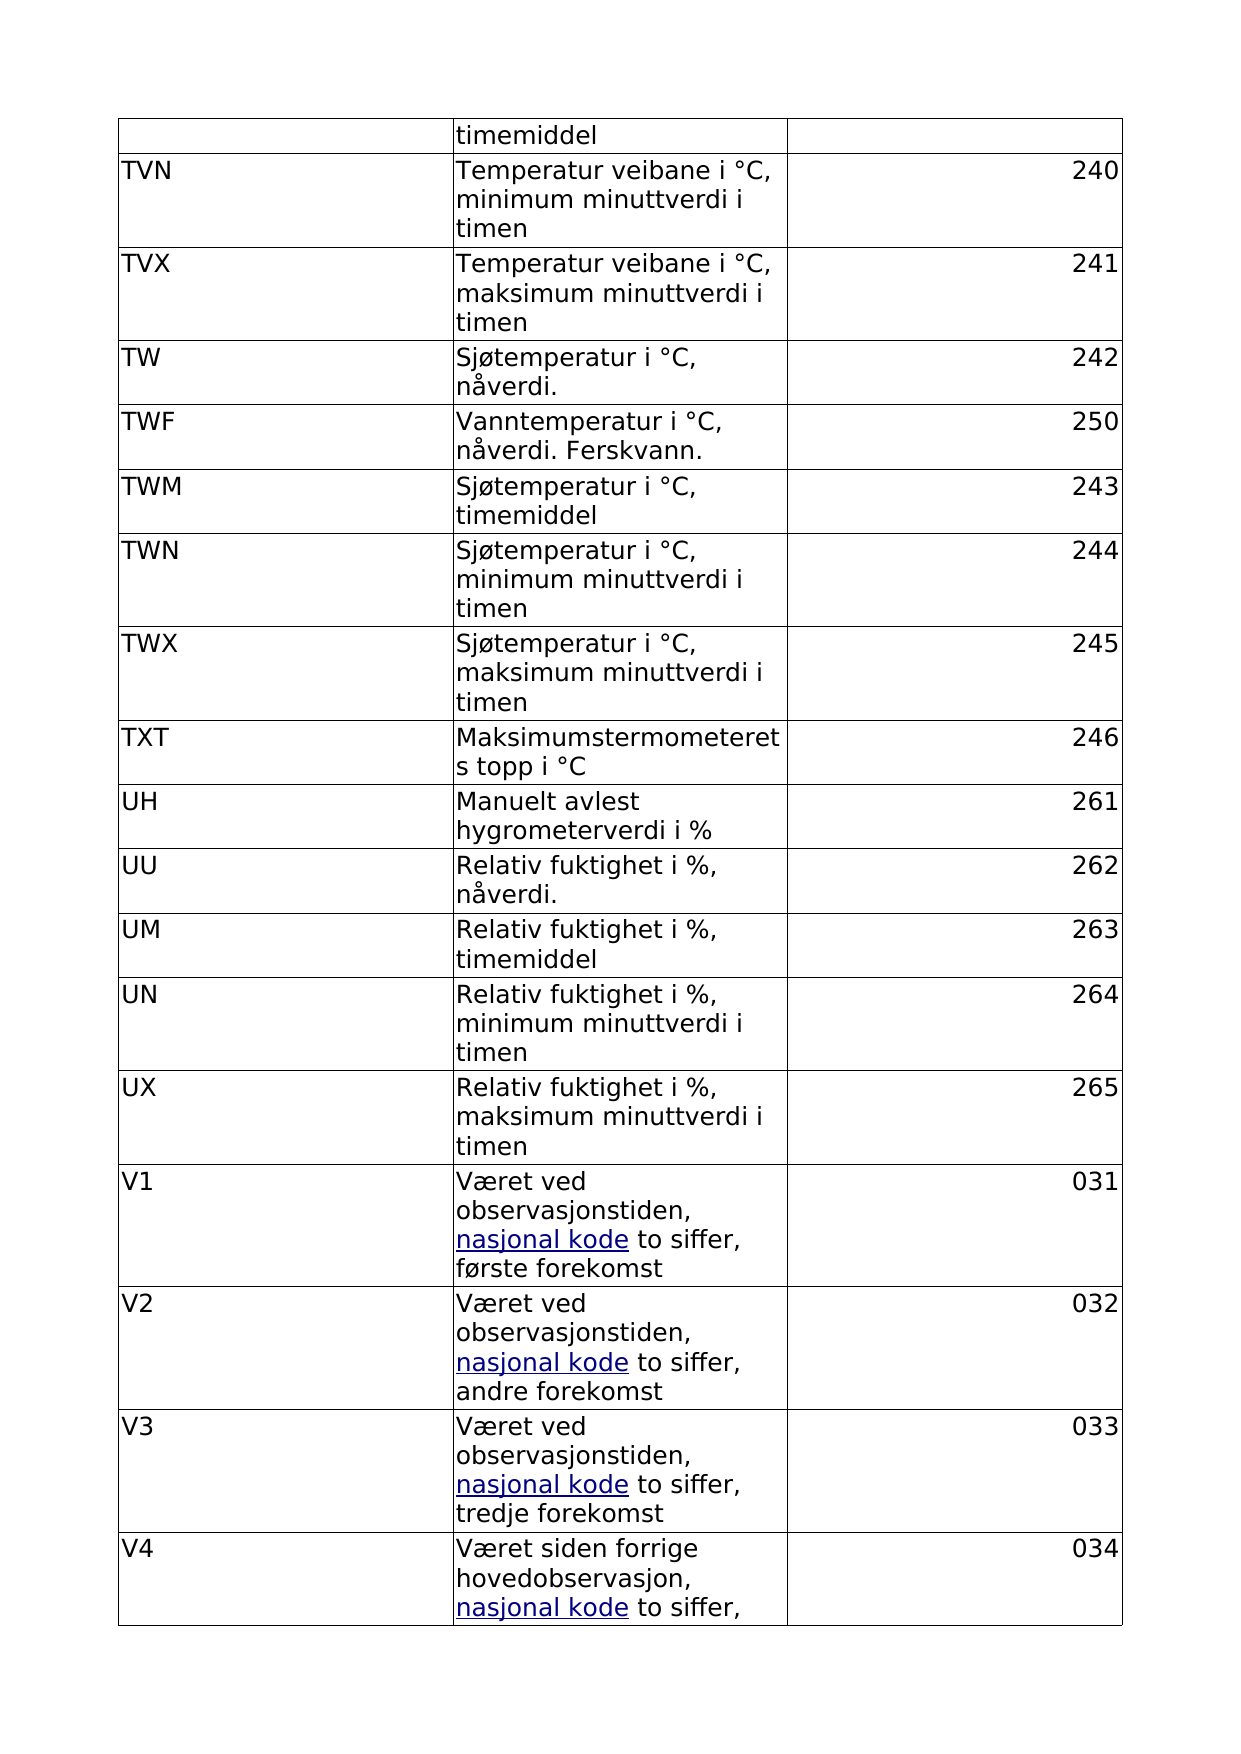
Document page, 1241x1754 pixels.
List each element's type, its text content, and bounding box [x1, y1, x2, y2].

table_cell 242 [788, 341, 1122, 404]
table_cell 031 [788, 1165, 1122, 1286]
table_cell Sjøtemperatur i °C, maksimum minuttverdi i timen [454, 627, 787, 720]
table_cell 033 [788, 1410, 1122, 1532]
table_cell Relativ fuktighet i %, timemiddel [454, 914, 787, 977]
table_cell V2 [119, 1287, 453, 1409]
table_cell UH [119, 785, 453, 848]
table_cell Været ved observasjonstiden, nasjonal kode to siffer, tredje forekomst [454, 1410, 787, 1532]
table_cell 240 [788, 154, 1122, 247]
table_cell Temperatur veibane i °C, maksimum minuttverdi i timen [454, 248, 787, 340]
table_cell 032 [788, 1287, 1122, 1409]
table_cell [788, 119, 1122, 153]
table_cell 244 [788, 534, 1122, 626]
table_cell Sjøtemperatur i °C, nåverdi. [454, 341, 787, 404]
table_cell Sjøtemperatur i °C, minimum minuttverdi i timen [454, 534, 787, 626]
table_cell 265 [788, 1071, 1122, 1164]
table_cell 241 [788, 248, 1122, 340]
table_cell TWN [119, 534, 453, 626]
table_cell timemiddel [454, 119, 787, 153]
table_cell V3 [119, 1410, 453, 1532]
table_cell Manuelt avlest hygrometerverdi i % [454, 785, 787, 848]
table_cell Vanntemperatur i °C, nåverdi. Ferskvann. [454, 405, 787, 469]
table_cell Sjøtemperatur i °C, timemiddel [454, 470, 787, 533]
table_cell V1 [119, 1165, 453, 1286]
table_cell Temperatur veibane i °C, minimum minuttverdi i timen [454, 154, 787, 247]
table_cell 250 [788, 405, 1122, 469]
table_cell 246 [788, 721, 1122, 784]
table_cell Relativ fuktighet i %, maksimum minuttverdi i timen [454, 1071, 787, 1164]
table_cell TVN [119, 154, 453, 247]
table_cell 034 [788, 1533, 1122, 1625]
table_cell [119, 119, 453, 153]
table_cell 262 [788, 849, 1122, 913]
table_cell 263 [788, 914, 1122, 977]
table_cell UX [119, 1071, 453, 1164]
table_cell TWM [119, 470, 453, 533]
table_cell TWX [119, 627, 453, 720]
table_cell UM [119, 914, 453, 977]
table_cell Været ved observasjonstiden, nasjonal kode to siffer, første forekomst [454, 1165, 787, 1286]
table_cell TW [119, 341, 453, 404]
table_cell UU [119, 849, 453, 913]
table_cell TVX [119, 248, 453, 340]
table_cell TXT [119, 721, 453, 784]
table_cell UN [119, 978, 453, 1070]
table_cell Relativ fuktighet i %, minimum minuttverdi i timen [454, 978, 787, 1070]
table_cell Været siden forrige hovedobservasjon, nasjonal kode to siffer, [454, 1533, 787, 1625]
table_cell 243 [788, 470, 1122, 533]
table_cell V4 [119, 1533, 453, 1625]
table_cell Været ved observasjonstiden, nasjonal kode to siffer, andre forekomst [454, 1287, 787, 1409]
table_cell 264 [788, 978, 1122, 1070]
table_cell Maksimumstermometerets topp i °C [454, 721, 787, 784]
table_cell 261 [788, 785, 1122, 848]
table_cell Relativ fuktighet i %, nåverdi. [454, 849, 787, 913]
table_cell TWF [119, 405, 453, 469]
table_cell 245 [788, 627, 1122, 720]
